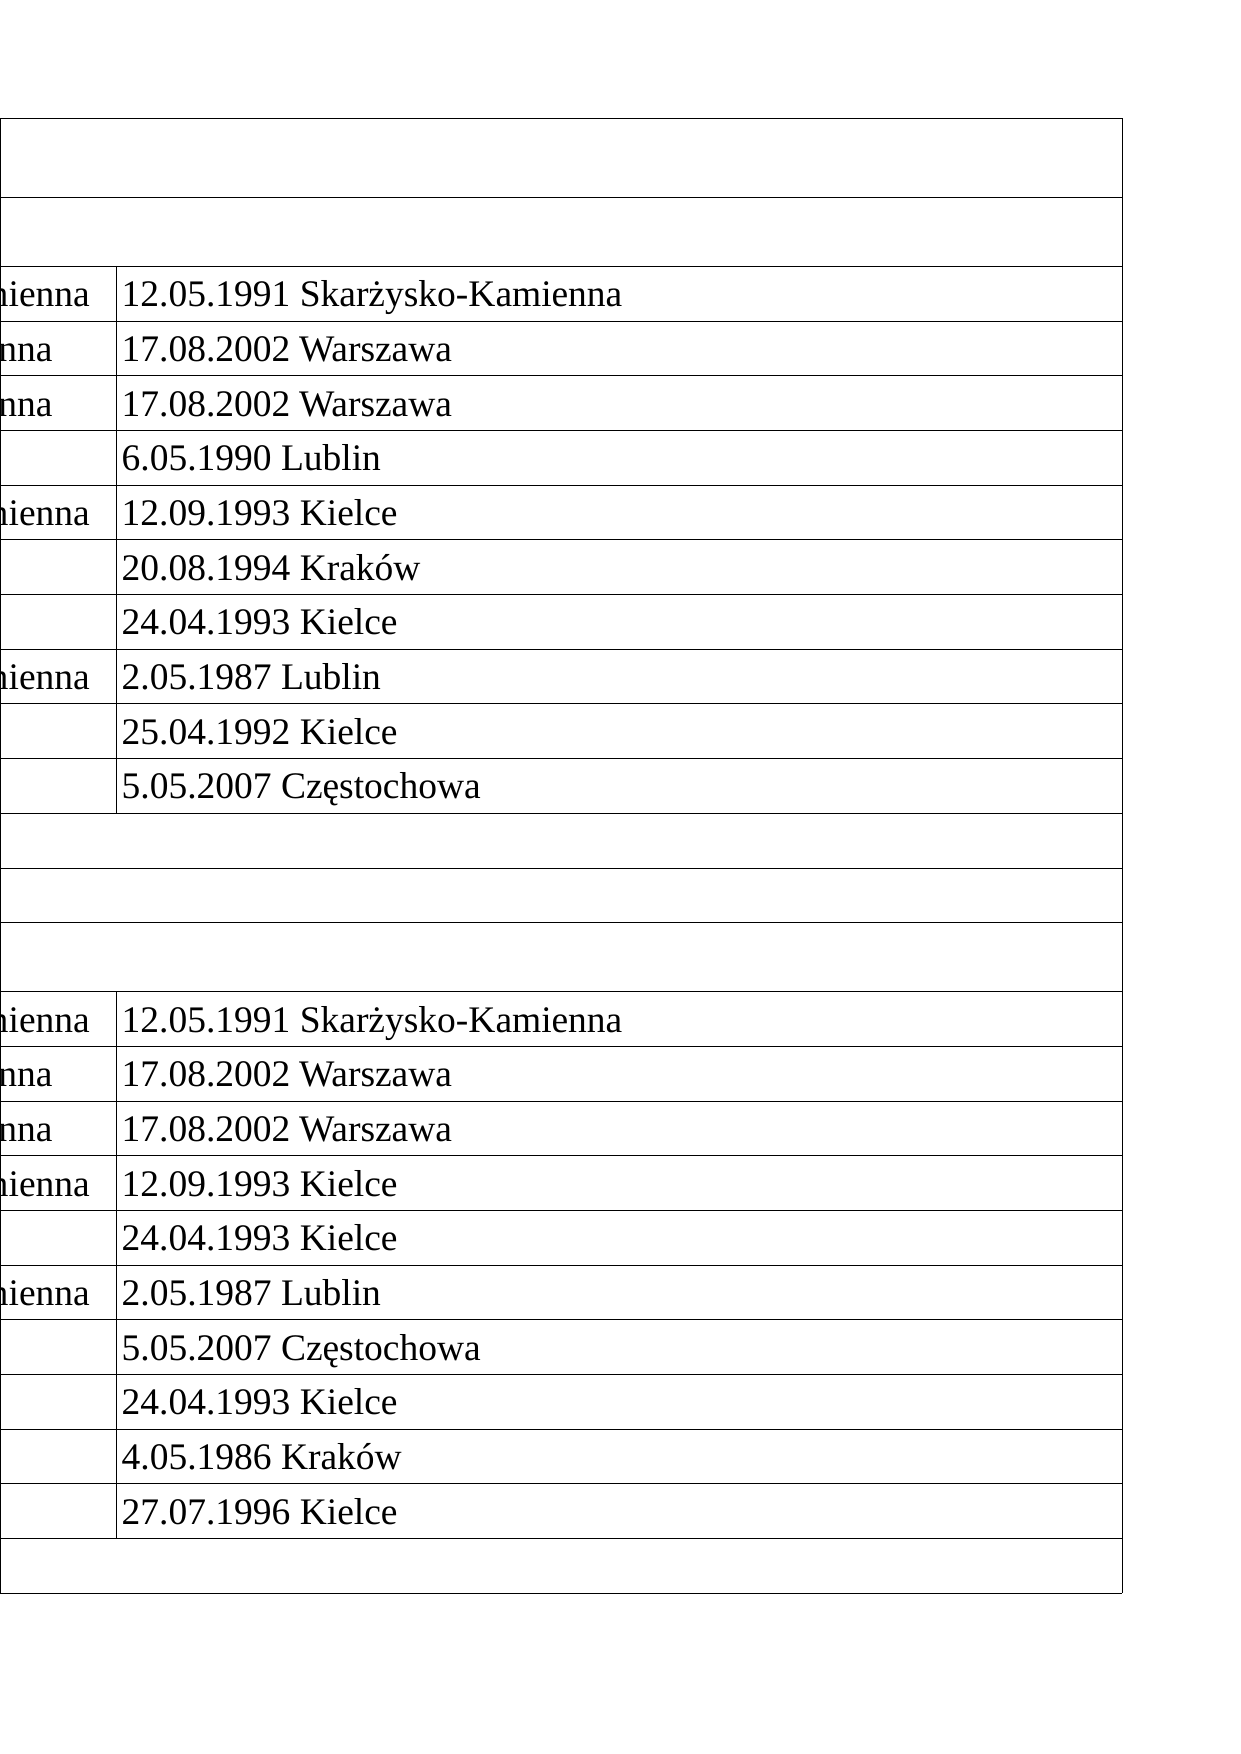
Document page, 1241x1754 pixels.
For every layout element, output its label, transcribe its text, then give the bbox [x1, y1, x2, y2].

table_cell 24.04.1993 Kielce [117, 1375, 1122, 1429]
table_cell STS Skarżysko-Kamienna [1, 376, 116, 430]
table_cell STS Skarżysko-Kamienna [1, 1047, 116, 1101]
table_cell [1, 431, 116, 484]
table_cell 12.09.1993 Kielce [117, 1156, 1122, 1210]
table_cell Granat Skarżysko-Kamienna [1, 1266, 116, 1319]
table_cell Granat Skarżysko-Kamienna [1, 486, 116, 539]
table_cell 25.04.1992 Kielce [117, 704, 1122, 758]
table_cell 4.05.1986 Kraków [117, 1430, 1122, 1483]
table_cell * - w drugiej rubryce miejsce zajęte w biegu [1, 814, 1122, 867]
table_header Bieg na 2000 m mężczyzn/stadion [1, 119, 1122, 197]
table_cell [1, 869, 1122, 922]
table_cell Granat Skarżysko-Kamienna [1, 650, 116, 703]
table_cell Granat Skarżysko-Kamienna [1, 267, 116, 321]
table_cell [1, 1539, 1122, 1593]
table_cell Budowlani Kielce [1, 1430, 116, 1483]
table_cell 10 najlepszych wyników w historii [1, 198, 1122, 266]
table_cell 17.08.2002 Warszawa [117, 376, 1122, 430]
table_cell KKL Fart Kielce [1, 1320, 116, 1374]
table_cell 20.08.1994 Kraków [117, 540, 1122, 594]
table_cell STS Skarżysko-Kamienna [1, 1102, 116, 1155]
table_cell Granat Skarżysko-Kamienna [1, 1156, 116, 1210]
table_cell Budowlani Kielce [1, 1484, 116, 1538]
table_cell 17.08.2002 Warszawa [117, 1047, 1122, 1101]
table_cell 24.04.1993 Kielce [117, 595, 1122, 649]
table_cell 5.05.2007 Częstochowa [117, 759, 1122, 813]
table_cell 17.08.2002 Warszawa [117, 1102, 1122, 1155]
table_cell 12.05.1991 Skarżysko-Kamienna [117, 992, 1122, 1046]
table_cell Budowlani Kielce [1, 595, 116, 649]
table_cell 6.05.1990 Lublin [117, 431, 1122, 484]
table_cell 17.08.2002 Warszawa [117, 322, 1122, 375]
table_cell 27.07.1996 Kielce [117, 1484, 1122, 1538]
table_cell [1, 704, 116, 758]
table_cell KKL Fart Kielce [1, 759, 116, 813]
table_cell 12.09.1993 Kielce [117, 486, 1122, 539]
table_cell Najlepsi zawodnicy w historii [1, 923, 1122, 991]
table_cell 2.05.1987 Lublin [117, 650, 1122, 703]
table_cell Budowlani Kielce [1, 1375, 116, 1429]
table_cell 12.05.1991 Skarżysko-Kamienna [117, 267, 1122, 321]
table_cell STS Skarżysko-Kamienna [1, 322, 116, 375]
table_cell 2.05.1987 Lublin [117, 1266, 1122, 1319]
table_cell Granat Skarżysko-Kamienna [1, 992, 116, 1046]
table_cell [1, 540, 116, 594]
table_cell 24.04.1993 Kielce [117, 1211, 1122, 1264]
table_cell 5.05.2007 Częstochowa [117, 1320, 1122, 1374]
table_cell Budowlani Kielce [1, 1211, 116, 1264]
